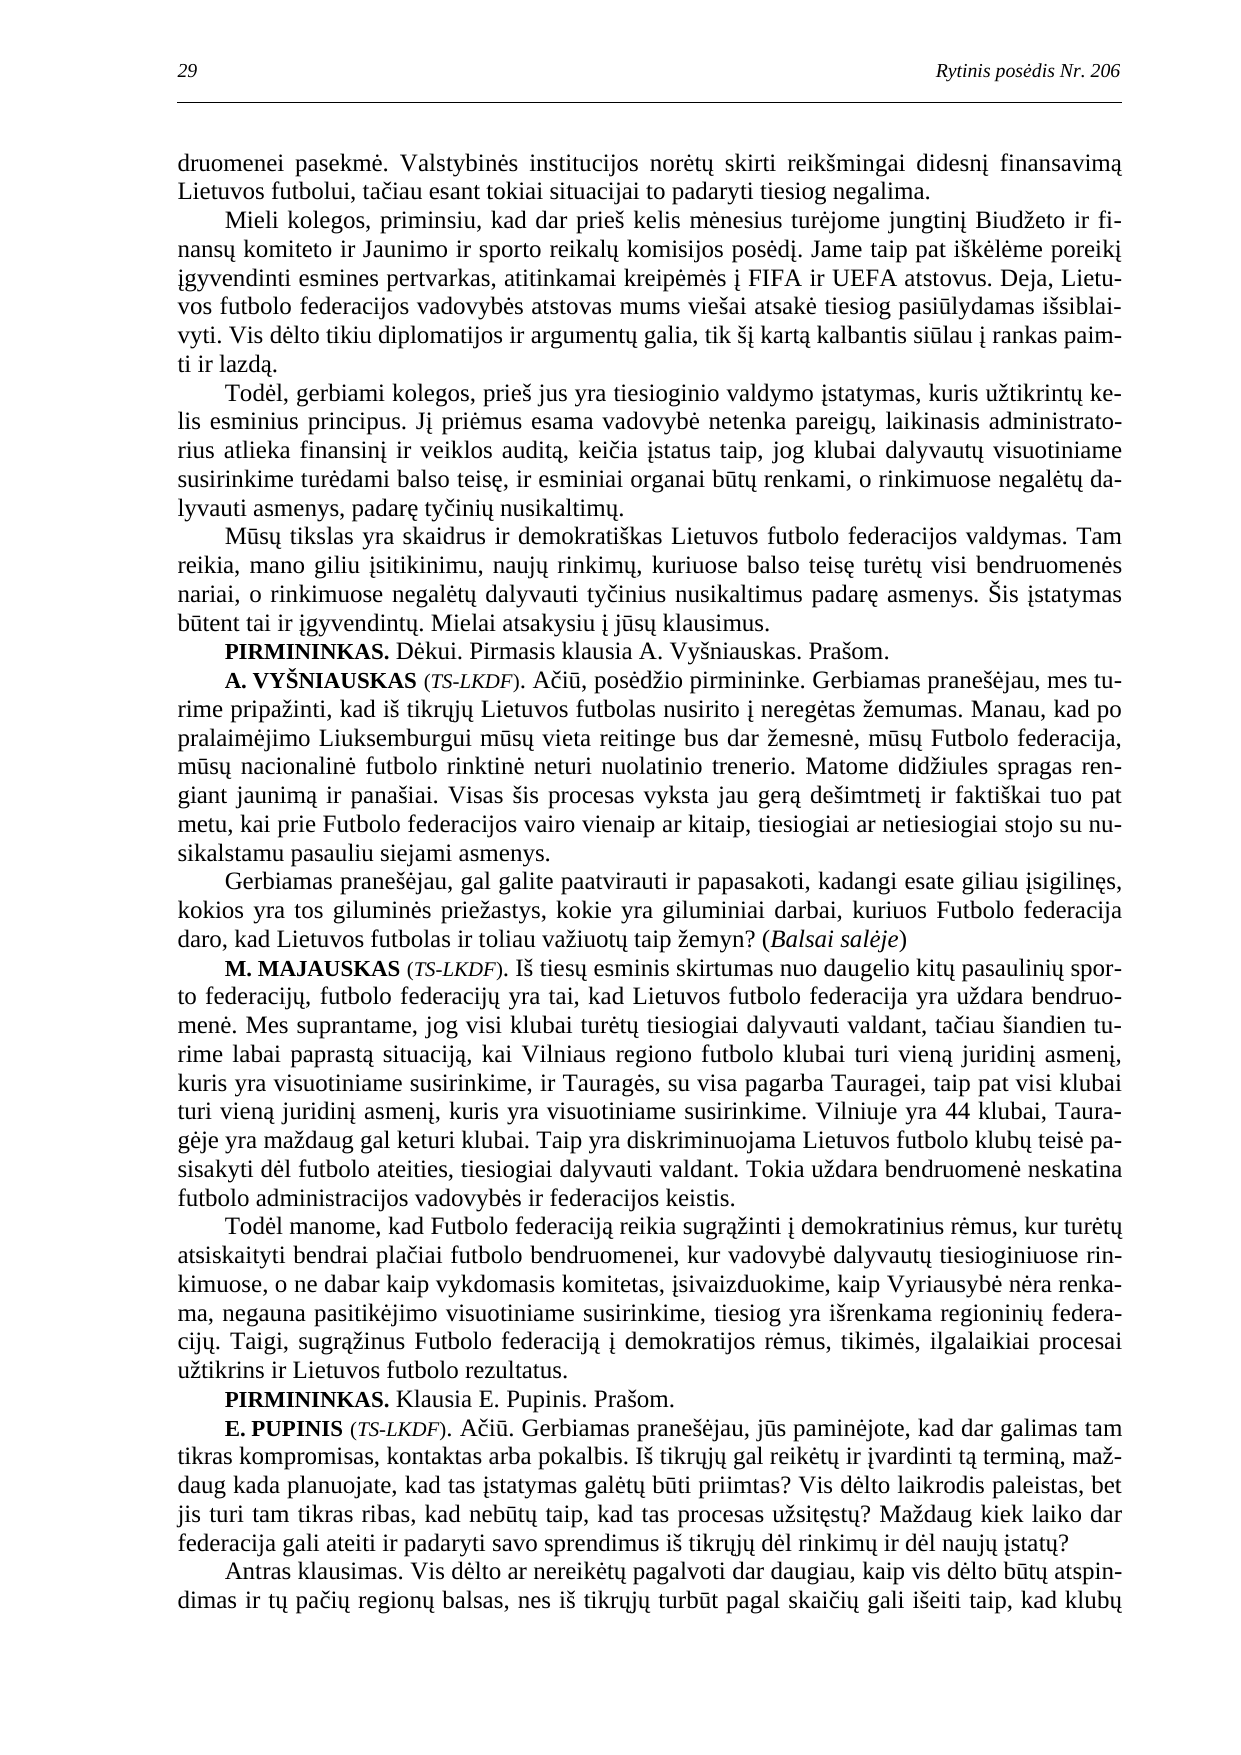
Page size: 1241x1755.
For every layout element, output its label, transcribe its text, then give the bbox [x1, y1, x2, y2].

text M. MAJAUSKAS (TS-LKDF). Iš tie­sų es­mi­nis skir­tu­mas nuo dau­ge­lio ki­tų pa­sau­li­nių spor­to fe­de­ra­ci­jų, fut­bo­lo fe­de­ra­ci­jų yra tai, kad Lie­tu­vos fut­bo­lo fe­de­ra­ci­ja yra už­da­ra ben­druo­me­nė. Mes su­pran­ta­me, jog vi­si klu­bai tu­rė­tų tie­sio­giai da­ly­vau­ti val­dant, ta­čiau šian­dien tu­rime la­bai pa­pras­tą si­tu­a­ci­ją, kai Vil­niaus re­gio­no fut­bo­lo klu­bai tu­ri vie­ną ju­ri­di­nį as­me­nį, ku­ris yra vi­suo­ti­nia­me su­si­rin­ki­me, ir Tau­ra­gės, su vi­sa pa­gar­ba Tau­ra­gei, taip pat vi­si klu­bai tu­ri vie­ną ju­ri­di­nį as­me­nį, ku­ris yra vi­suo­ti­nia­me su­si­rin­ki­me. Vil­niu­je yra 44 klu­bai, Tau­ra­gė­je yra maž­daug gal ke­tu­ri klu­bai. Taip yra dis­kri­mi­nuo­ja­ma Lie­tu­vos fut­bo­lo klu­bų tei­sė pa­si­sa­ky­ti dėl fut­bo­lo at­ei­ties, tie­sio­giai da­ly­vau­ti val­dant. To­kia už­da­ra ben­druo­me­nė ne­ska­ti­na fut­bo­lo ad­mi­nist­ra­ci­jos va­do­vy­bės ir fe­de­ra­ci­jos keis­tis. [177, 953, 1122, 1211]
text E. PUPINIS (TS-LKDF). Ačiū. Ger­bia­mas pra­ne­šė­jau, jūs pa­mi­nė­jo­te, kad dar ga­li­mas tam tik­ras kom­pro­mi­sas, kon­tak­tas ar­ba po­kal­bis. Iš tik­rų­jų gal rei­kė­tų ir įvar­din­ti tą ter­mi­ną, maž­daug ka­da pla­nuo­ja­te, kad tas įsta­ty­mas ga­lė­tų bū­ti pri­im­tas? Vis dėl­to laik­ro­dis pa­leis­tas, bet jis tu­ri tam tik­ras ri­bas, kad ne­bū­tų taip, kad tas pro­ce­sas už­si­tęs­tų? Maž­daug kiek lai­ko dar fe­de­ra­ci­ja ga­li at­ei­ti ir pa­da­ry­ti sa­vo spren­di­mus iš tik­rų­jų dėl rin­ki­mų ir dėl nau­jų įsta­tų? [177, 1413, 1122, 1556]
text Ger­bia­mas pra­ne­šė­jau, gal ga­li­te pa­at­vi­rau­ti ir pa­pa­sa­ko­ti, ka­dan­gi esa­te gi­liau įsi­gi­li­nęs, ko­kios yra tos gi­lu­mi­nės prie­žas­tys, ko­kie yra gi­lu­mi­niai dar­bai, ku­riuos Fut­bo­lo fe­de­ra­ci­ja da­ro, kad Lie­tu­vos fut­bo­las ir to­liau va­žiuo­tų taip že­myn? (Bal­sai sa­lė­je) [177, 866, 1122, 953]
text Mie­li ko­le­gos, pri­min­siu, kad dar prieš ke­lis mė­ne­sius tu­rė­jo­me jung­ti­nį Biu­dže­to ir fi­nan­sų ko­mi­te­to ir Jau­ni­mo ir spor­to rei­ka­lų ko­mi­si­jos po­sė­dį. Ja­me taip pat iš­kė­lė­me po­rei­kį įgy­ven­din­ti es­mi­nes per­tvar­kas, ati­tin­ka­mai krei­pė­mės į FIFA ir UEFA at­sto­vus. De­ja, Lie­tu­vos fut­bo­lo fe­de­ra­ci­jos va­do­vy­bės at­sto­vas mums vie­šai at­sa­kė tie­siog pa­siū­ly­da­mas iš­si­blai­vy­ti. Vis dėl­to ti­kiu di­plo­ma­ti­jos ir ar­gu­men­tų ga­lia, tik šį kar­tą kal­ban­tis siū­lau į ran­kas pa­im­ti ir laz­dą. [177, 205, 1122, 378]
text A. VYŠNIAUSKAS (TS-LKDF). Ačiū, po­sė­džio pir­mi­nin­ke. Ger­bia­mas pra­ne­šė­jau, mes tu­ri­me pri­pa­žin­ti, kad iš tik­rų­jų Lie­tu­vos fut­bo­las nu­si­ri­to į ne­re­gė­tas že­mu­mas. Ma­nau, kad po pra­lai­mė­ji­mo Liuk­sem­bur­gui mū­sų vie­ta rei­tin­ge bus dar že­mes­nė, mū­sų Fut­bo­lo fe­de­ra­ci­ja, mū­sų na­cio­na­li­nė fut­bo­lo rink­ti­nė ne­tu­ri nuo­la­ti­nio tre­ne­rio. Ma­to­me di­džiu­les spra­gas ren­giant jau­ni­mą ir pa­na­šiai. Vi­sas šis pro­ce­sas vyks­ta jau ge­rą de­šimt­me­tį ir fak­tiš­kai tuo pat me­tu, kai prie Fut­bo­lo fe­de­ra­ci­jos vai­ro vie­naip ar ki­taip, tie­sio­giai ar ne­tie­sio­giai sto­jo su nu­si­kals­ta­mu pa­sau­liu sie­ja­mi as­me­nys. [177, 665, 1122, 866]
text PIRMININKAS. Klau­sia E. Pu­pi­nis. Pra­šom. [177, 1384, 1122, 1413]
text PIRMININKAS. Dė­kui. Pir­ma­sis klau­sia A. Vyš­niaus­kas. Pra­šom. [177, 636, 1122, 665]
text Ant­ras klau­si­mas. Vis dėl­to ar ne­rei­kė­tų pa­gal­vo­ti dar dau­giau, kaip vis dėl­to bū­tų at­spin­di­mas ir tų pa­čių re­gio­nų bal­sas, nes iš tik­rų­jų tur­būt pa­gal skai­čių ga­li iš­ei­ti taip, kad klu­bų [177, 1556, 1122, 1614]
text Mū­sų tiks­las yra skaid­rus ir de­mo­kra­tiškas Lie­tu­vos fut­bo­lo fe­de­ra­ci­jos val­dy­mas. Tam rei­kia, ma­no gi­liu įsi­ti­ki­ni­mu, nau­jų rin­ki­mų, ku­riuo­se bal­so tei­sę tu­rė­tų vi­si ben­druo­me­nės na­riai, o rin­ki­muo­se ne­ga­lė­tų da­ly­vau­ti ty­či­nius nu­si­kal­ti­mus pa­da­rę as­me­nys. Šis įsta­ty­mas bū­tent tai ir įgy­ven­din­tų. Mie­lai at­sa­ky­siu į jū­sų klau­si­mus. [177, 521, 1122, 636]
text druo­me­nei pa­sek­mė. Vals­ty­bi­nės ins­ti­tu­ci­jos no­rė­tų skir­ti reikš­min­gai di­des­nį fi­nan­sa­vi­mą Lie­tu­vos fut­bo­lui, ta­čiau esant to­kiai si­tu­a­ci­jai to pa­da­ry­ti tie­siog ne­ga­li­ma. [177, 148, 1122, 205]
text To­dėl ma­no­me, kad Fut­bo­lo fe­de­ra­ci­ją rei­kia su­grą­žin­ti į de­mo­kra­tinius rė­mus, kur tu­rė­tų at­si­skai­ty­ti ben­drai pla­čiai fut­bo­lo ben­druo­me­nei, kur va­do­vy­bė da­ly­vau­tų tie­sio­gi­niuo­se rin­ki­muo­se, o ne da­bar kaip vyk­do­ma­sis ko­mi­te­tas, įsi­vaiz­duo­ki­me, kaip Vy­riau­sy­bė nė­ra ren­ka­ma, ne­gau­na pa­si­ti­kė­ji­mo vi­suo­ti­nia­me su­si­rin­ki­me, tie­siog yra iš­ren­ka­ma re­gio­ni­nių fe­de­ra­ci­jų. Tai­gi, su­grą­ži­nus Fut­bo­lo fe­de­ra­ci­ją į de­mo­kra­tijos rė­mus, ti­ki­mės, il­ga­lai­kiai pro­ce­sai už­tik­rins ir Lie­tu­vos fut­bo­lo re­zul­ta­tus. [177, 1211, 1122, 1384]
text To­dėl, ger­bia­mi ko­le­gos, prieš jus yra tie­sio­gi­nio val­dy­mo įsta­ty­mas, ku­ris už­tik­rin­tų ke­lis es­mi­nius prin­ci­pus. Jį pri­ėmus esa­ma va­do­vy­bė ne­ten­ka pa­rei­gų, lai­ki­na­sis ad­mi­nist­ra­to­rius at­lie­ka fi­nan­si­nį ir veik­los au­di­tą, kei­čia įsta­tus taip, jog klu­bai da­ly­vau­tų vi­suo­ti­nia­me su­si­rin­ki­me tu­rė­da­mi bal­so tei­sę, ir es­mi­niai or­ga­nai bū­tų ren­ka­mi, o rin­ki­muo­se ne­ga­lė­tų da­ly­vau­ti as­me­nys, pa­da­rę ty­či­nių nu­si­kal­ti­mų. [177, 378, 1122, 521]
